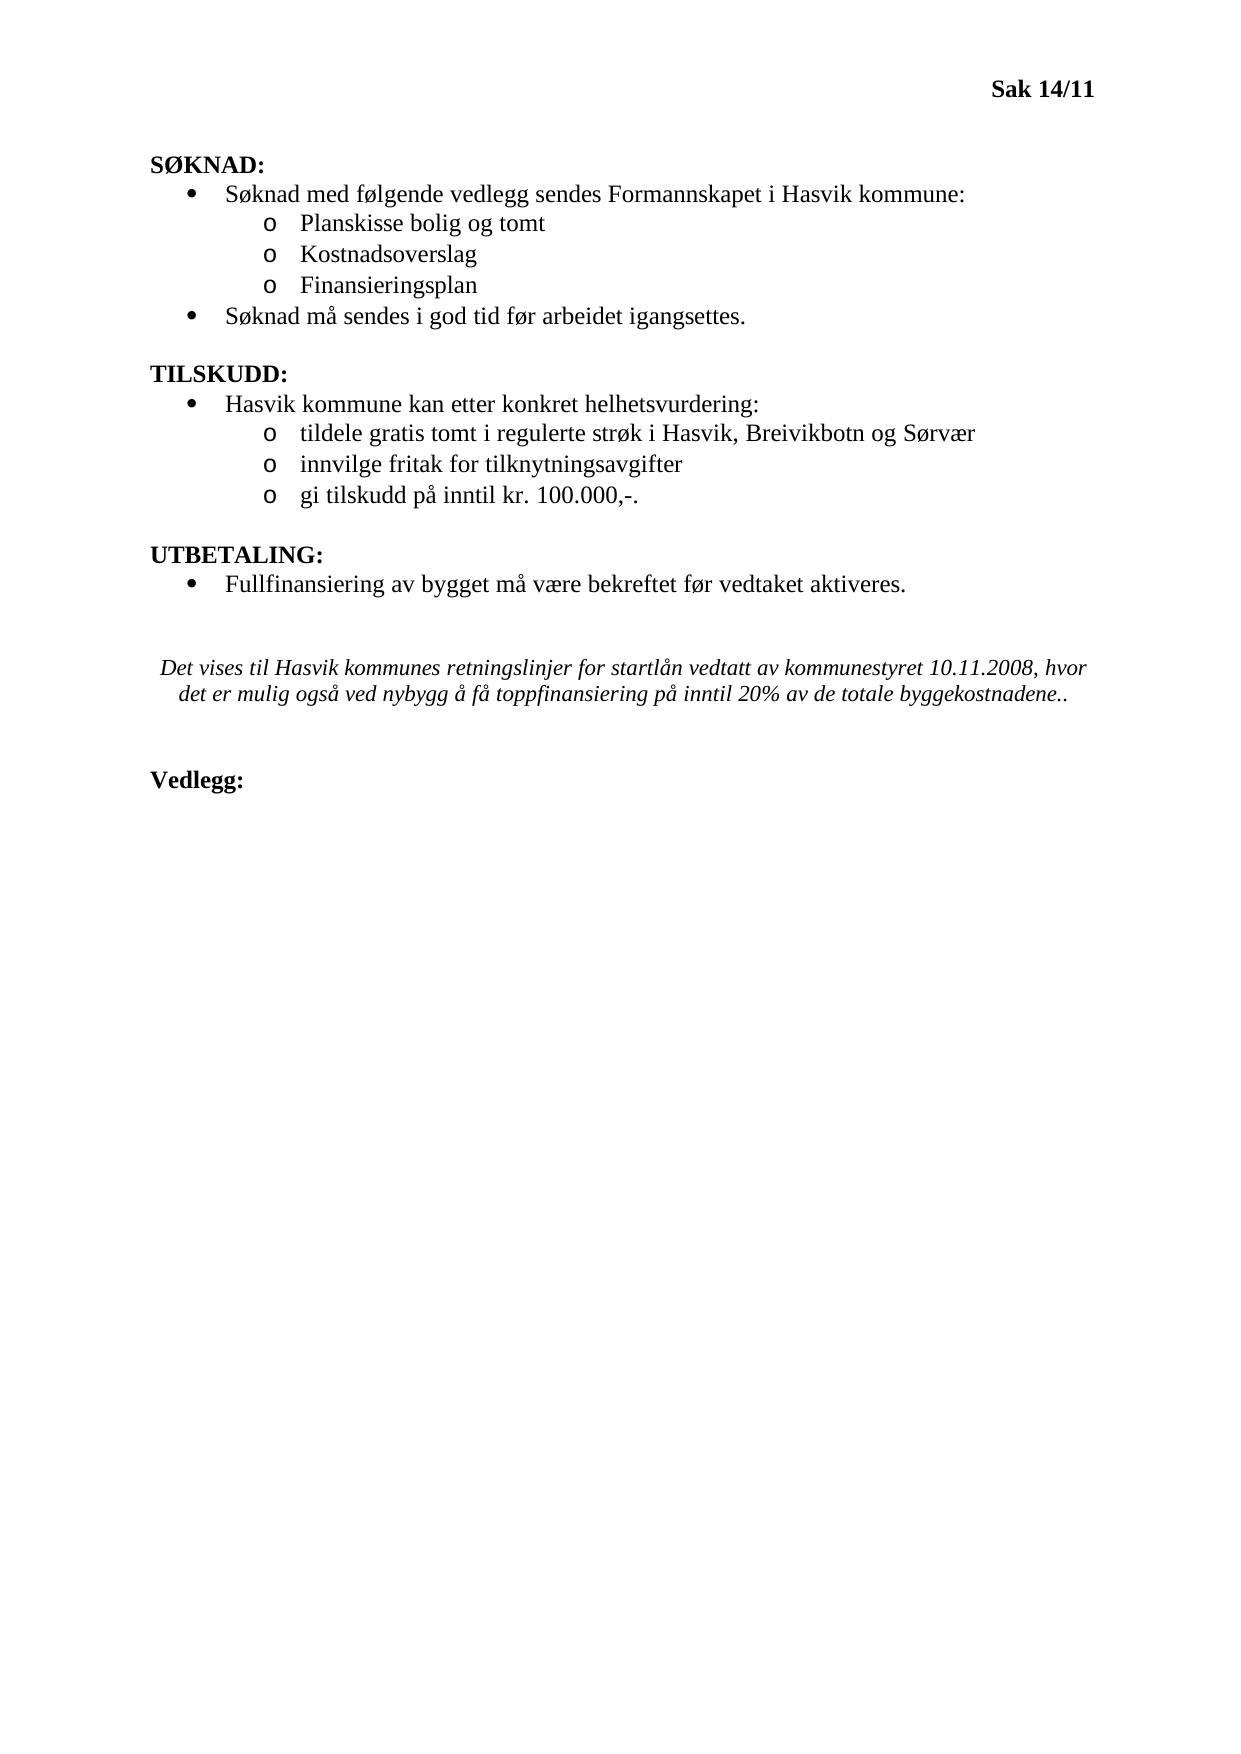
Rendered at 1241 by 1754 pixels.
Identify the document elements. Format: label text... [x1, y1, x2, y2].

list Planskisse bolig og tomt [262, 208, 1100, 239]
text UTBETALING: [150, 540, 1100, 569]
list tildele gratis tomt i regulerte strøk i Hasvik, Breivikbotn og Sørvær [262, 417, 1100, 448]
list Søknad med følgende vedlegg sendes Formannskapet i Hasvik kommune: [187, 179, 1100, 208]
list Fullfinansiering av bygget må være bekreftet før vedtaket aktiveres. [187, 569, 1100, 598]
text SØKNAD: [150, 150, 1100, 179]
list gi tilskudd på inntil kr. 100.000,-. [262, 479, 1100, 511]
text Vedlegg: [150, 765, 1100, 794]
list Finansieringsplan [262, 270, 1100, 301]
list innvilge fritak for tilknytningsavgifter [262, 448, 1100, 479]
list Hasvik kommune kan etter konkret helhetsvurdering: [187, 388, 1100, 417]
text TILSKUDD: [150, 359, 1100, 388]
text Det vises til Hasvik kommunes retningslinjer for startlån vedtatt av kommunestyret 10.11.2008, hvor det er mulig også ved nybygg å få toppfinansiering på inntil 20% av de totale byggekostnadene.. [150, 653, 1100, 707]
list Søknad må sendes i god tid før arbeidet igangsettes. [187, 301, 1100, 330]
list Kostnadsoverslag [262, 239, 1100, 270]
